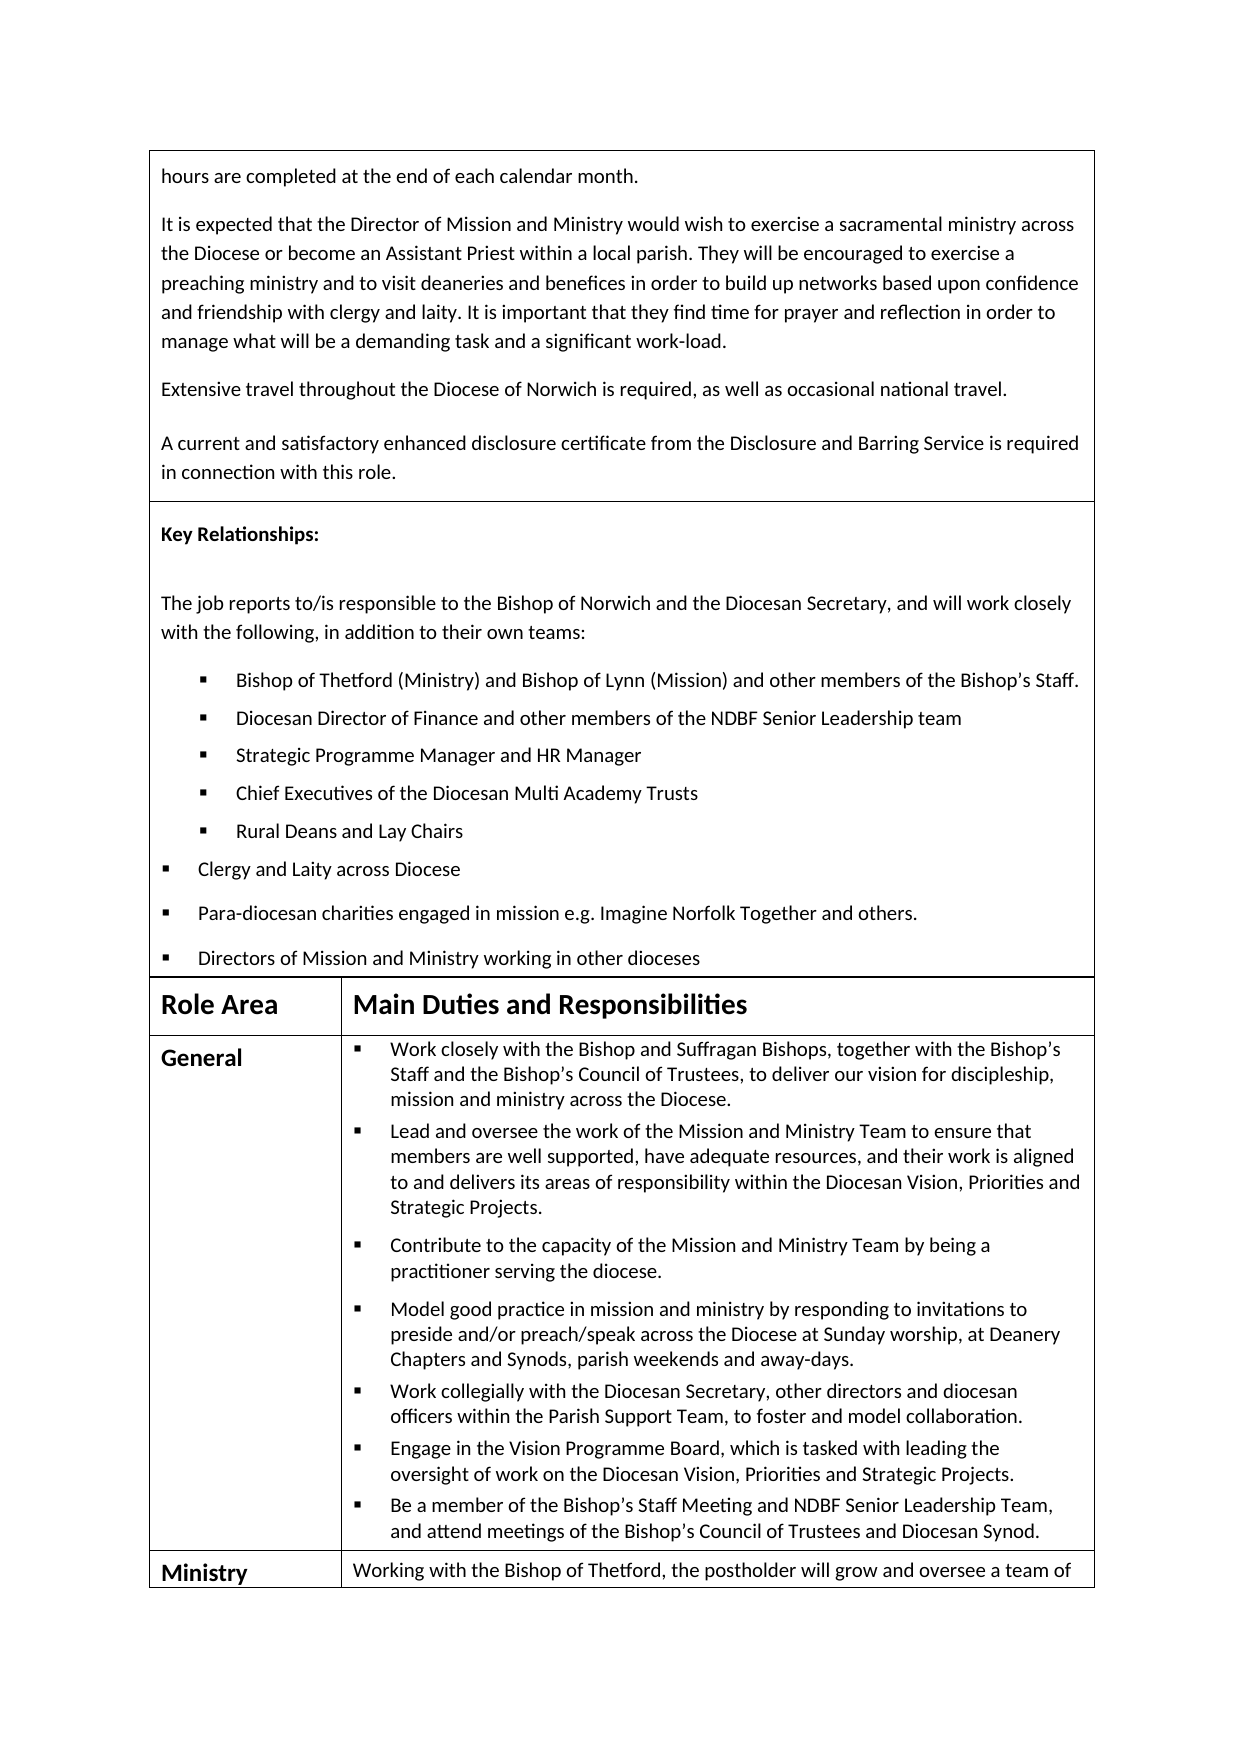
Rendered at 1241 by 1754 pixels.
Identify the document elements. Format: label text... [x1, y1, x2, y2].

table_cell Key Relationships: The job reports to/is responsible to the Bishop of Norwich and the Diocesan Secretary, and will work closely with the following, in addition to their own teams: Bishop of Thetford (Ministry) and Bishop of Lynn (Mission) and other members of the Bishop’s Staff. Diocesan Director of Finance and other members of the NDBF Senior Leadership team Strategic Programme Manager and HR Manager Chief Executives of the Diocesan Multi Academy Trusts Rural Deans and Lay Chairs Clergy and Laity across Diocese Para-diocesan charities engaged in mission e.g. Imagine Norfolk Together and others. Directors of Mission and Ministry working in other dioceses [150, 502, 1094, 976]
table_cell hours are completed at the end of each calendar month. It is expected that the Director of Mission and Ministry would wish to exercise a sacramental ministry across the Diocese or become an Assistant Priest within a local parish. They will be encouraged to exercise a preaching ministry and to visit deaneries and benefices in order to build up networks based upon confidence and friendship with clergy and laity. It is important that they find time for prayer and reflection in order to manage what will be a demanding task and a significant work-load. Extensive travel throughout the Diocese of Norwich is required, as well as occasional national travel. A current and satisfactory enhanced disclosure certificate from the Disclosure and Barring Service is required in connection with this role. [150, 151, 1094, 501]
table_cell Role Area [150, 978, 341, 1035]
table_cell Work closely with the Bishop and Suffragan Bishops, together with the Bishop’s Staff and the Bishop’s Council of Trustees, to deliver our vision for discipleship, mission and ministry across the Diocese. Lead and oversee the work of the Mission and Ministry Team to ensure that members are well supported, have adequate resources, and their work is aligned to and delivers its areas of responsibility within the Diocesan Vision, Priorities and Strategic Projects. Contribute to the capacity of the Mission and Ministry Team by being a practitioner serving the diocese. Model good practice in mission and ministry by responding to invitations to preside and/or preach/speak across the Diocese at Sunday worship, at Deanery Chapters and Synods, parish weekends and away-days. Work collegially with the Diocesan Secretary, other directors and diocesan officers within the Parish Support Team, to foster and model collaboration. Engage in the Vision Programme Board, which is tasked with leading the oversight of work on the Diocesan Vision, Priorities and Strategic Projects. Be a member of the Bishop’s Staff Meeting and NDBF Senior Leadership Team, and attend meetings of the Bishop’s Council of Trustees and Diocesan Synod. [342, 1036, 1094, 1549]
table_cell General [150, 1036, 341, 1549]
table_cell Ministry [150, 1551, 341, 1587]
table_cell Working with the Bishop of Thetford, the postholder will grow and oversee a team of [342, 1551, 1094, 1587]
table_cell Main Duties and Responsibilities [342, 978, 1094, 1035]
